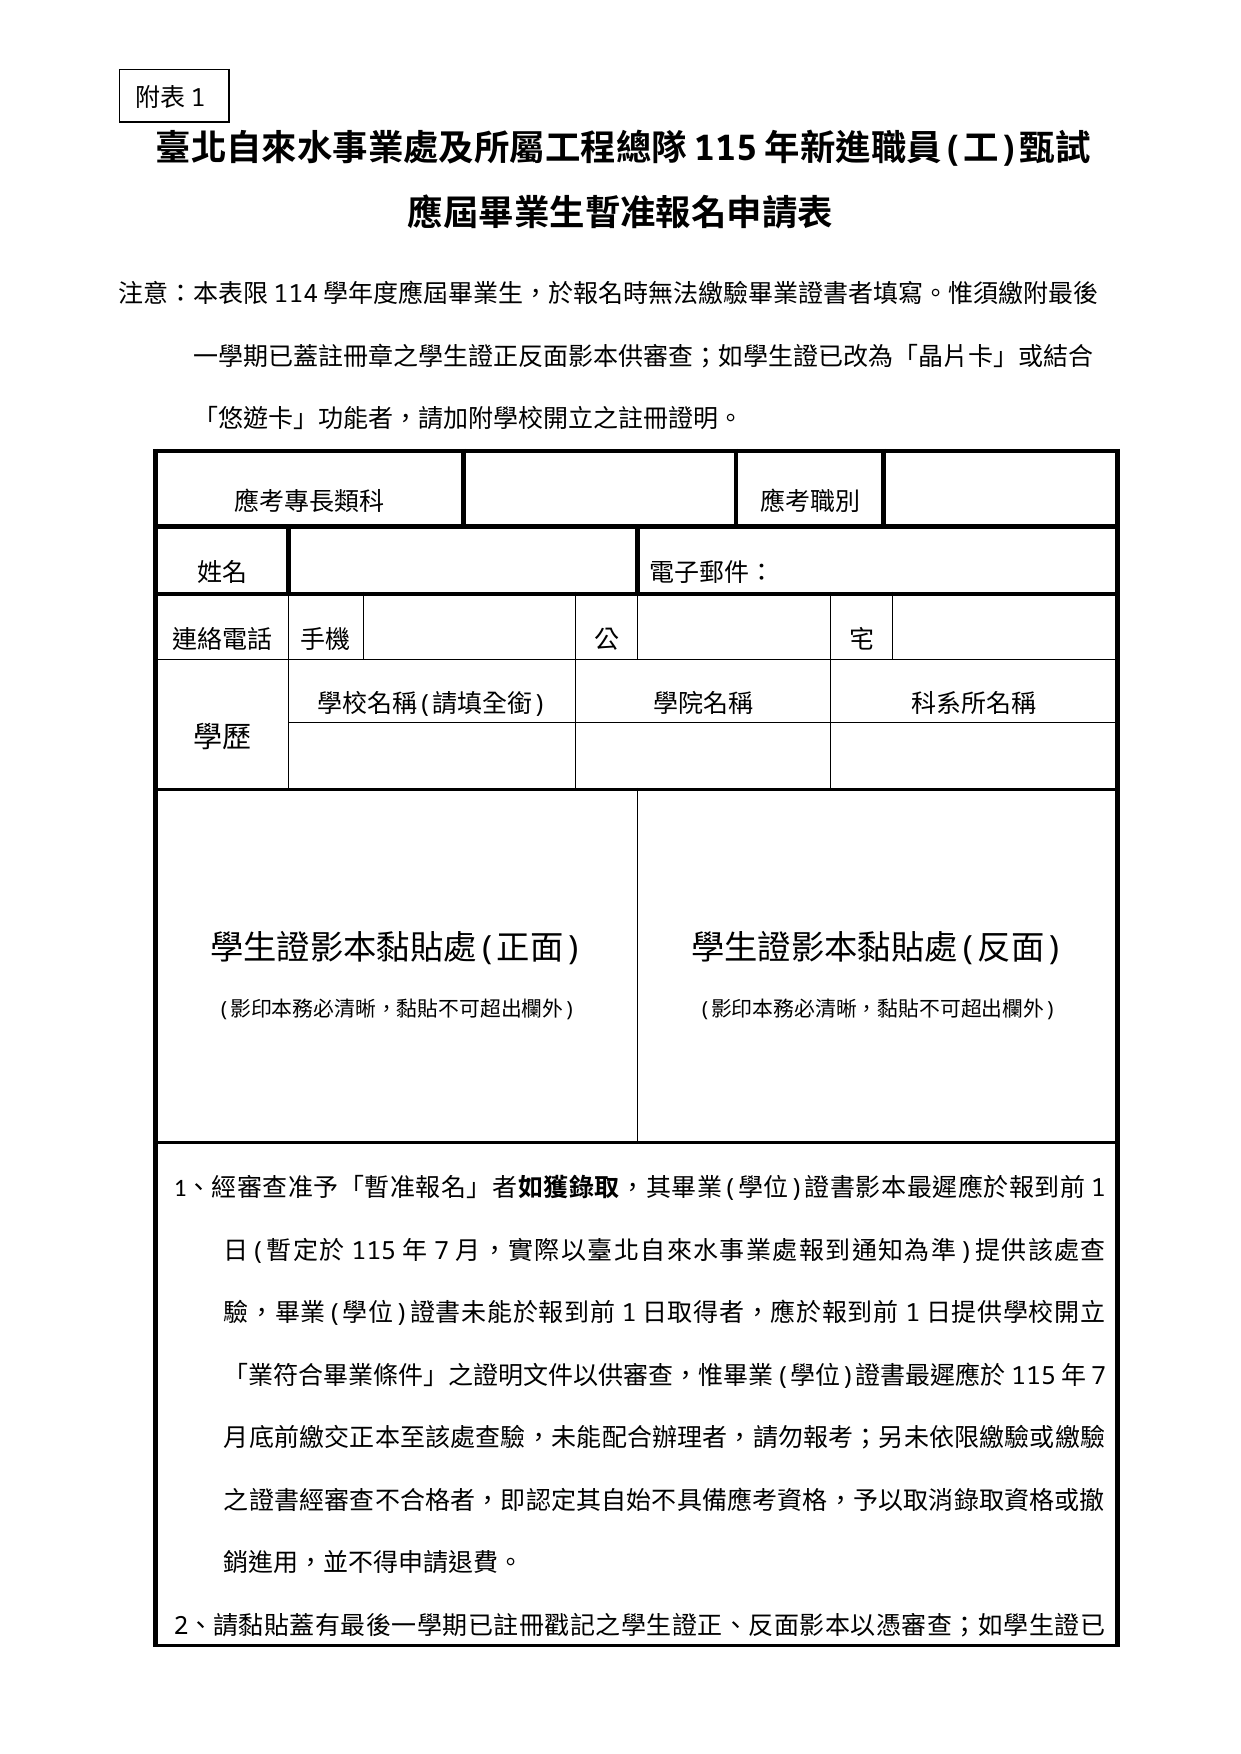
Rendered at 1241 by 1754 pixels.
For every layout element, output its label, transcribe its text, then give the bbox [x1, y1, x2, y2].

table_cell 學生證影本黏貼處(正面) (影印本務必清晰，黏貼不可超出欄外) [158, 791, 637, 1141]
table_cell 公 [576, 596, 637, 659]
table_cell [291, 529, 635, 592]
table_cell 宅 [831, 596, 892, 659]
table_cell [893, 596, 1115, 659]
table_cell 學生證影本黏貼處(反面) (影印本務必清晰，黏貼不可超出欄外) [638, 791, 1115, 1141]
table_header [886, 453, 1115, 524]
table_cell 科系所名稱 [831, 660, 1115, 722]
text 附表1 [135, 78, 213, 114]
text 臺北自來水事業處及所屬工程總隊115年新進職員(工)甄試 [155, 127, 1122, 169]
table_cell 學院名稱 [576, 660, 830, 722]
table_cell 學歷 [158, 660, 288, 788]
table_header [466, 453, 734, 524]
table_header 應考專長類科 [158, 453, 461, 524]
table_cell [364, 596, 575, 659]
table_cell 連絡電話 [158, 596, 288, 659]
table_cell 經審查准予「暫准報名」者如獲錄取，其畢業(學位)證書影本最遲應於報到前1日(暫定於115年7月，實際以臺北自來水事業處報到通知為準)提供該處查驗，畢業(學位)證書未能於報到前1日取得者，應於報到前1日提供學校開立「業符合畢業條件」之證明文件以供審查，惟畢業(學位)證書最遲應於115年7月底前繳交正本至該處查驗，未能配合辦理者，請勿報考；另未依限繳驗或繳驗之證書經審查不合格者，即認定其自始不具備應考資格，予以取消錄取資格或撤銷進用，並不得申請退費。 請黏貼蓋有最後一學期已註冊戳記之學生證正、反面影本以憑審查；如學生證已 [158, 1144, 1115, 1644]
table_cell 電子郵件： [640, 529, 1115, 592]
table_header 應考職別 [738, 453, 881, 524]
text 應屆畢業生暫准報名申請表 [118, 169, 1122, 231]
text [120, 70, 228, 121]
text 注意：本表限114學年度應屆畢業生，於報名時無法繳驗畢業證書者填寫。惟須繳附最後一學期已蓋註冊章之學生證正反面影本供審查；如學生證已改為「晶片卡」或結合「悠遊卡」功能者，請加附學校開立之註冊證明。 [118, 250, 1122, 437]
table_cell [576, 723, 830, 788]
table_cell [638, 596, 830, 659]
table_cell 姓名 [158, 529, 286, 592]
table_cell 學校名稱(請填全銜) [289, 660, 575, 722]
table_cell [289, 723, 575, 788]
table_cell 手機 [289, 596, 363, 659]
table_cell [831, 723, 1115, 788]
